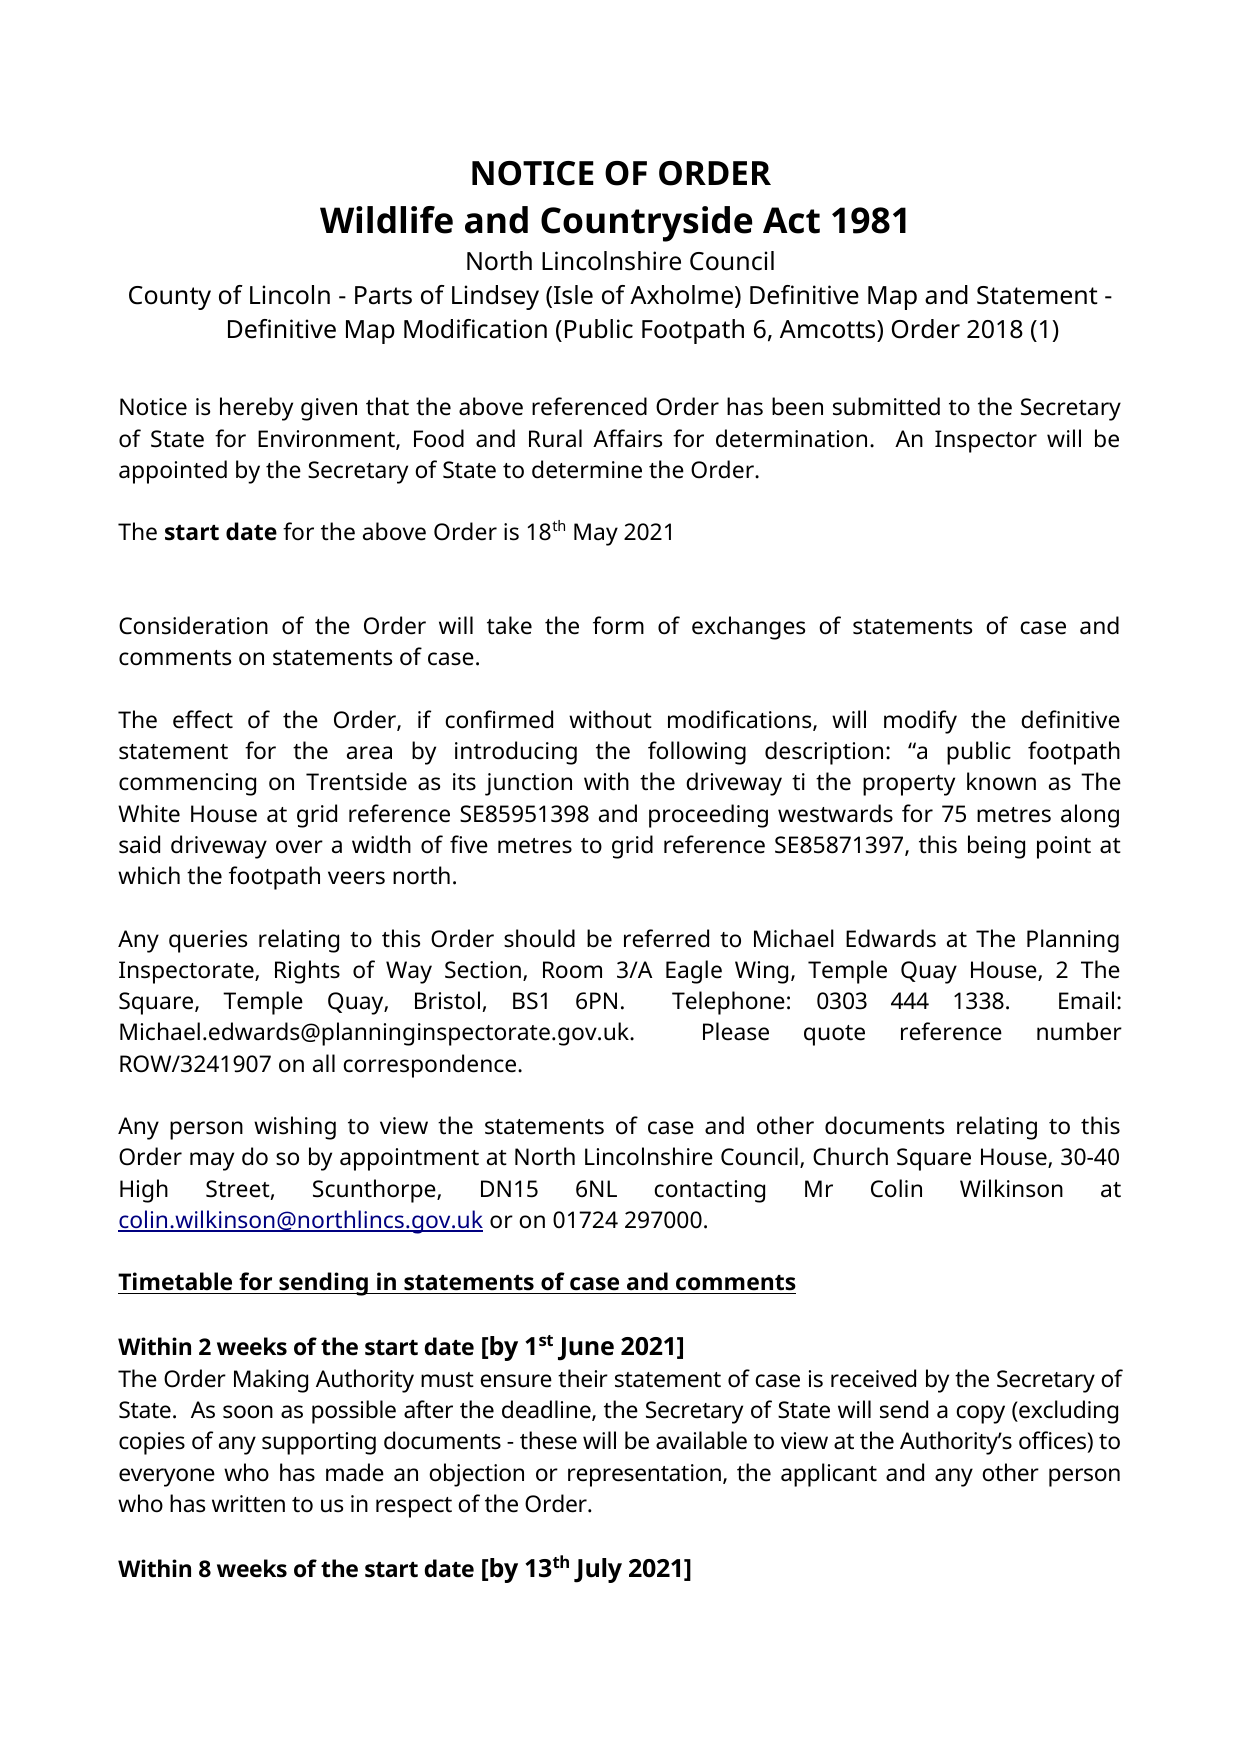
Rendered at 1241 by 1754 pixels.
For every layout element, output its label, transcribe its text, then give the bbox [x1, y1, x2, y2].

text Consideration of the Order will take the form of exchanges of statements of case and comments on statements of case. [118, 610, 1122, 672]
text The Order Making Authority must ensure their statement of case is received by the Secretary of State. As soon as possible after the deadline, the Secretary of State will send a copy (excluding copies of any supporting documents - these will be available to view at the Authority’s offices) to everyone who has made an objection or representation, the applicant and any other person who has written to us in respect of the Order. [118, 1363, 1122, 1519]
text Any person wishing to view the statements of case and other documents relating to this Order may do so by appointment at North Lincolnshire Council, Church Square House, 30-40 High Street, Scunthorpe, DN15 6NL contacting Mr Colin Wilkinson at colin.wilkinson@northlincs.gov.uk or on 01724 297000. [118, 1110, 1122, 1235]
text Notice is hereby given that the above referenced Order has been submitted to the Secretary of State for Environment, Food and Rural Affairs for determination. An Inspector will be appointed by the Secretary of State to determine the Order. [118, 391, 1122, 485]
text North Lincolnshire Council [118, 244, 1122, 278]
text Wildlife and Countryside Act 1981 [118, 195, 1122, 244]
text Timetable for sending in statements of case and comments [118, 1266, 1122, 1297]
text County of Lincoln - Parts of Lindsey (Isle of Axholme) Definitive Map and Statement - Definitive Map Modification (Public Footpath 6, Amcotts) Order 2018 (1) [118, 278, 1122, 346]
text NOTICE OF ORDER [118, 150, 1122, 195]
text The start date for the above Order is 18th May 2021 [118, 516, 1122, 547]
text Within 8 weeks of the start date [by 13th July 2021] [118, 1550, 1122, 1584]
text Within 2 weeks of the start date [by 1st June 2021] [118, 1329, 1122, 1363]
text The effect of the Order, if confirmed without modifications, will modify the definitive statement for the area by introducing the following description: “a public footpath commencing on Trentside as its junction with the driveway ti the property known as The White House at grid reference SE85951398 and proceeding westwards for 75 metres along said driveway over a width of five metres to grid reference SE85871397, this being point at which the footpath veers north. [118, 704, 1122, 891]
text Any queries relating to this Order should be referred to Michael Edwards at The Planning Inspectorate, Rights of Way Section, Room 3/A Eagle Wing, Temple Quay House, 2 The Square, Temple Quay, Bristol, BS1 6PN. Telephone: 0303 444 1338. Email: Michael.edwards@planninginspectorate.gov.uk. Please quote reference number ROW/3241907 on all correspondence. [118, 922, 1122, 1079]
